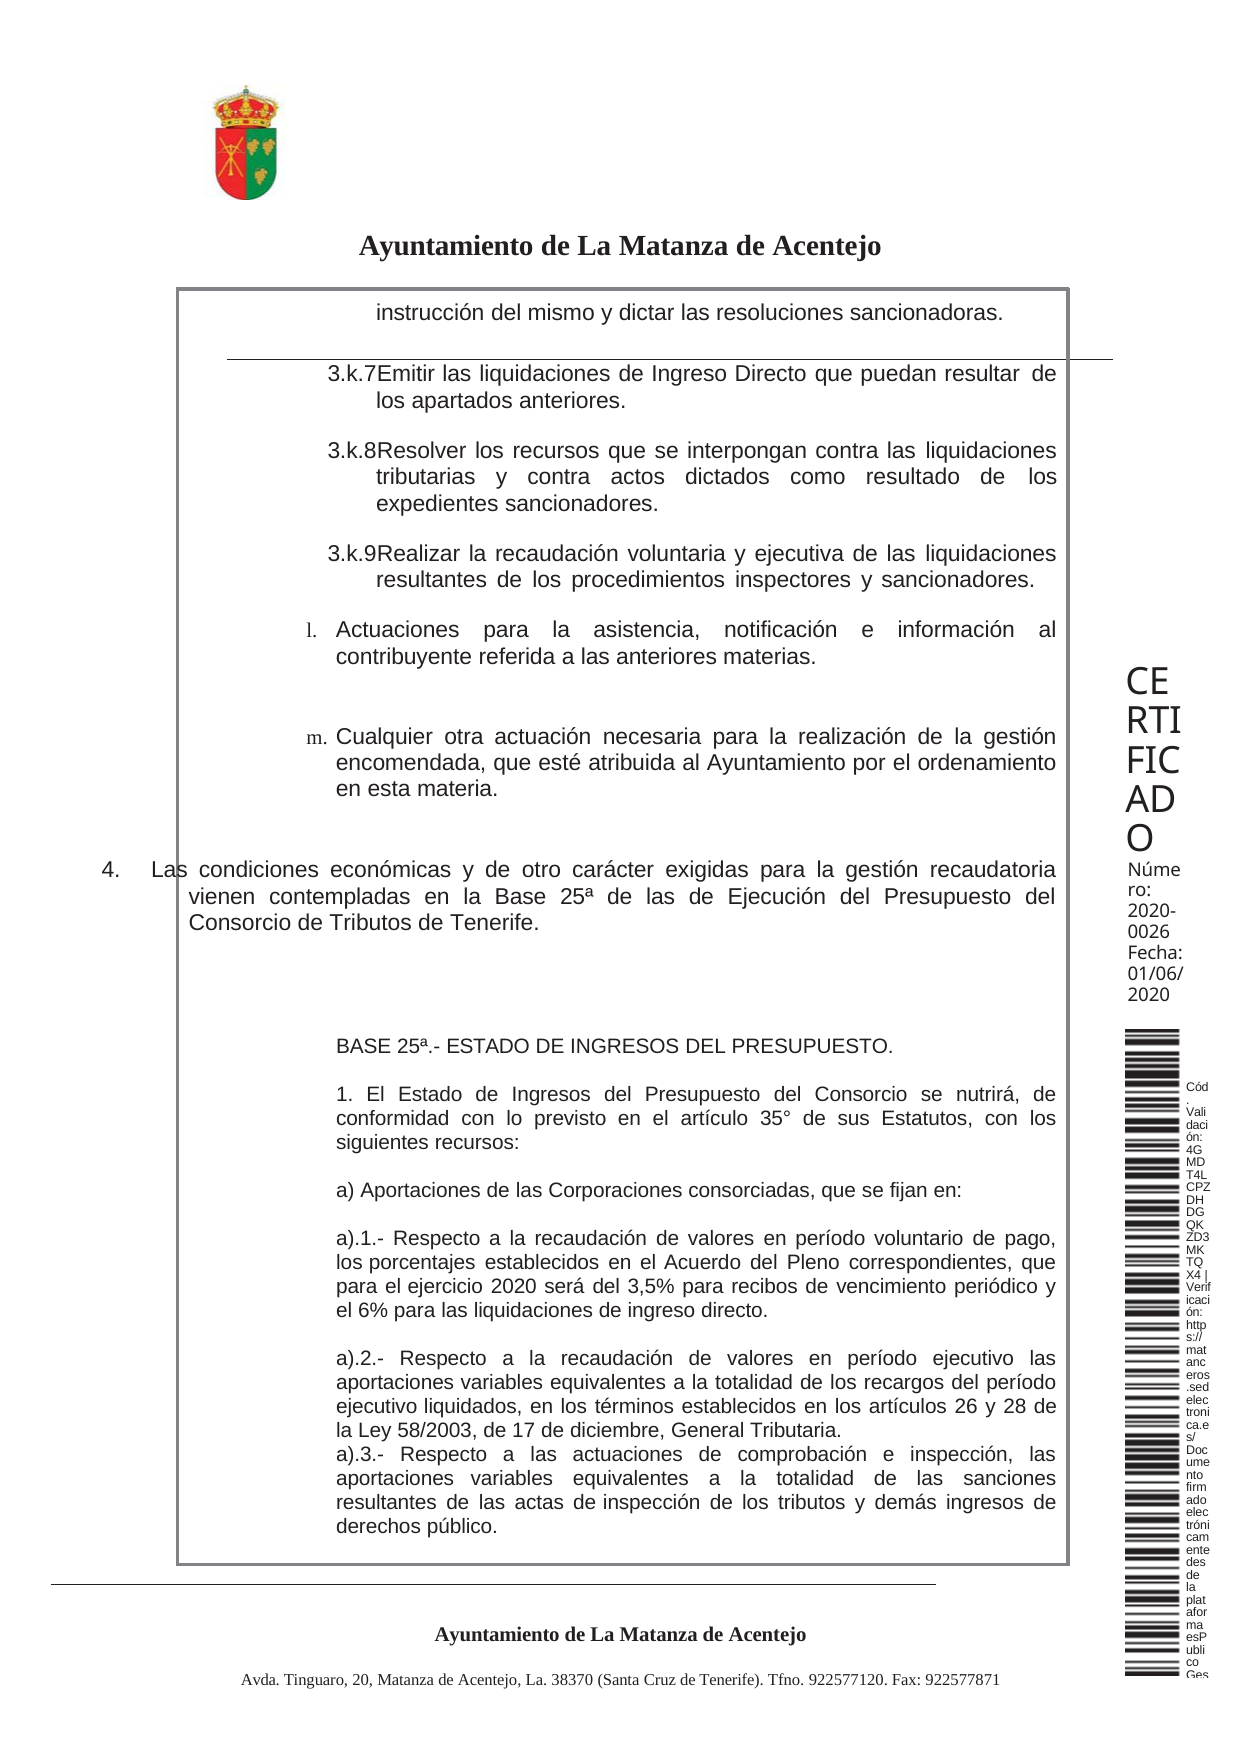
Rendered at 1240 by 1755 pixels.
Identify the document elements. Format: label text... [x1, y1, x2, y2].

text BASE 25ª.- ESTADO DE INGRESOS DEL PRESUPUESTO. [336, 1034, 1066, 1058]
text a) Aportaciones de las Corporaciones consorciadas, que se fijan en: [336, 1178, 1066, 1202]
list [327, 349, 1057, 359]
text a).1.- Respecto a la recaudación de valores en período voluntario de pago, los porcentajes establecidos en el Acuerdo del Pleno correspondientes, que para el ejercicio 2020 será del 3,5% para recibos de vencimiento periódico y el 6% para las liquidaciones de ingreso directo. [336, 1226, 1056, 1322]
list Las condiciones económicas y de otro carácter exigidas para la gestión recaudatoria vienen contempladas en la Base 25ª de las de Ejecución del Presupuesto del Consorcio de Tributos de Tenerife. [101, 856, 176, 935]
list Número: 2020-0026 Fecha: 01/06/2020 [1127, 859, 1184, 1005]
text 1. El Estado de Ingresos del Presupuesto del Consorcio se nutrirá, de conformidad con lo previsto en el artículo 35° de sus Estatutos, con los siguientes recursos: [336, 1082, 1057, 1154]
list [1123, 663, 1184, 1011]
list CERTIFICADO [1125, 663, 1184, 859]
list Resolver los recursos que se interpongan contra las liquidaciones tributarias y contra actos dictados como resultado de los expedientes sancionadores. [327, 437, 1057, 516]
list Actuaciones para la asistencia, notificación e información al contribuyente referida a las anteriores materias. [306, 616, 1056, 669]
list Cualquier otra actuación necesaria para la realización de la gestión encomendada, que esté atribuida al Ayuntamiento por el ordenamiento en esta materia. [306, 723, 1057, 802]
text a).3.- Respecto a las actuaciones de comprobación e inspección, las aportaciones variables equivalentes a la totalidad de las sanciones resultantes de las actas de inspección de los tributos y demás ingresos de derechos público. [336, 1442, 1056, 1537]
text instrucción del mismo y dictar las resoluciones sancionadoras. [376, 298, 1066, 325]
list Las condiciones económicas y de otro carácter exigidas para la gestión recaudatoria vienen contempladas en la Base 25ª de las de Ejecución del Presupuesto del Consorcio de Tributos de Tenerife. [179, 856, 1056, 935]
list Emitir las liquidaciones de Ingreso Directo que puedan resultar de los apartados anteriores. [327, 360, 1057, 413]
list Realizar la recaudación voluntaria y ejecutiva de las liquidaciones resultantes de los procedimientos inspectores y sancionadores. [327, 540, 1057, 593]
text Cód. Validación: 4GMDT4LCPZDHDGQKZD3MKTQX4 | Verificación: https://matanceros.sedelectronica.es/ Documento firmado electrónicamente desde la plataforma esPublico Gestiona | Página 4 de 7 [1186, 1082, 1211, 1677]
text Ayuntamiento de La Matanza de Acentejo [240, 1621, 1001, 1646]
text [1070, 298, 1196, 325]
text Avda. Tinguaro, 20, Matanza de Acentejo, La. 38370 (Santa Cruz de Tenerife). Tfno. 922577120. Fax: 922577871 [240, 1670, 1001, 1689]
text a).2.- Respecto a la recaudación de valores en período ejecutivo las aportaciones variables equivalentes a la totalidad de los recargos del período ejecutivo liquidados, en los términos establecidos en los artículos 26 y 28 de la Ley 58/2003, de 17 de diciembre, General Tributaria. [336, 1346, 1057, 1442]
text [1070, 1034, 1125, 1058]
